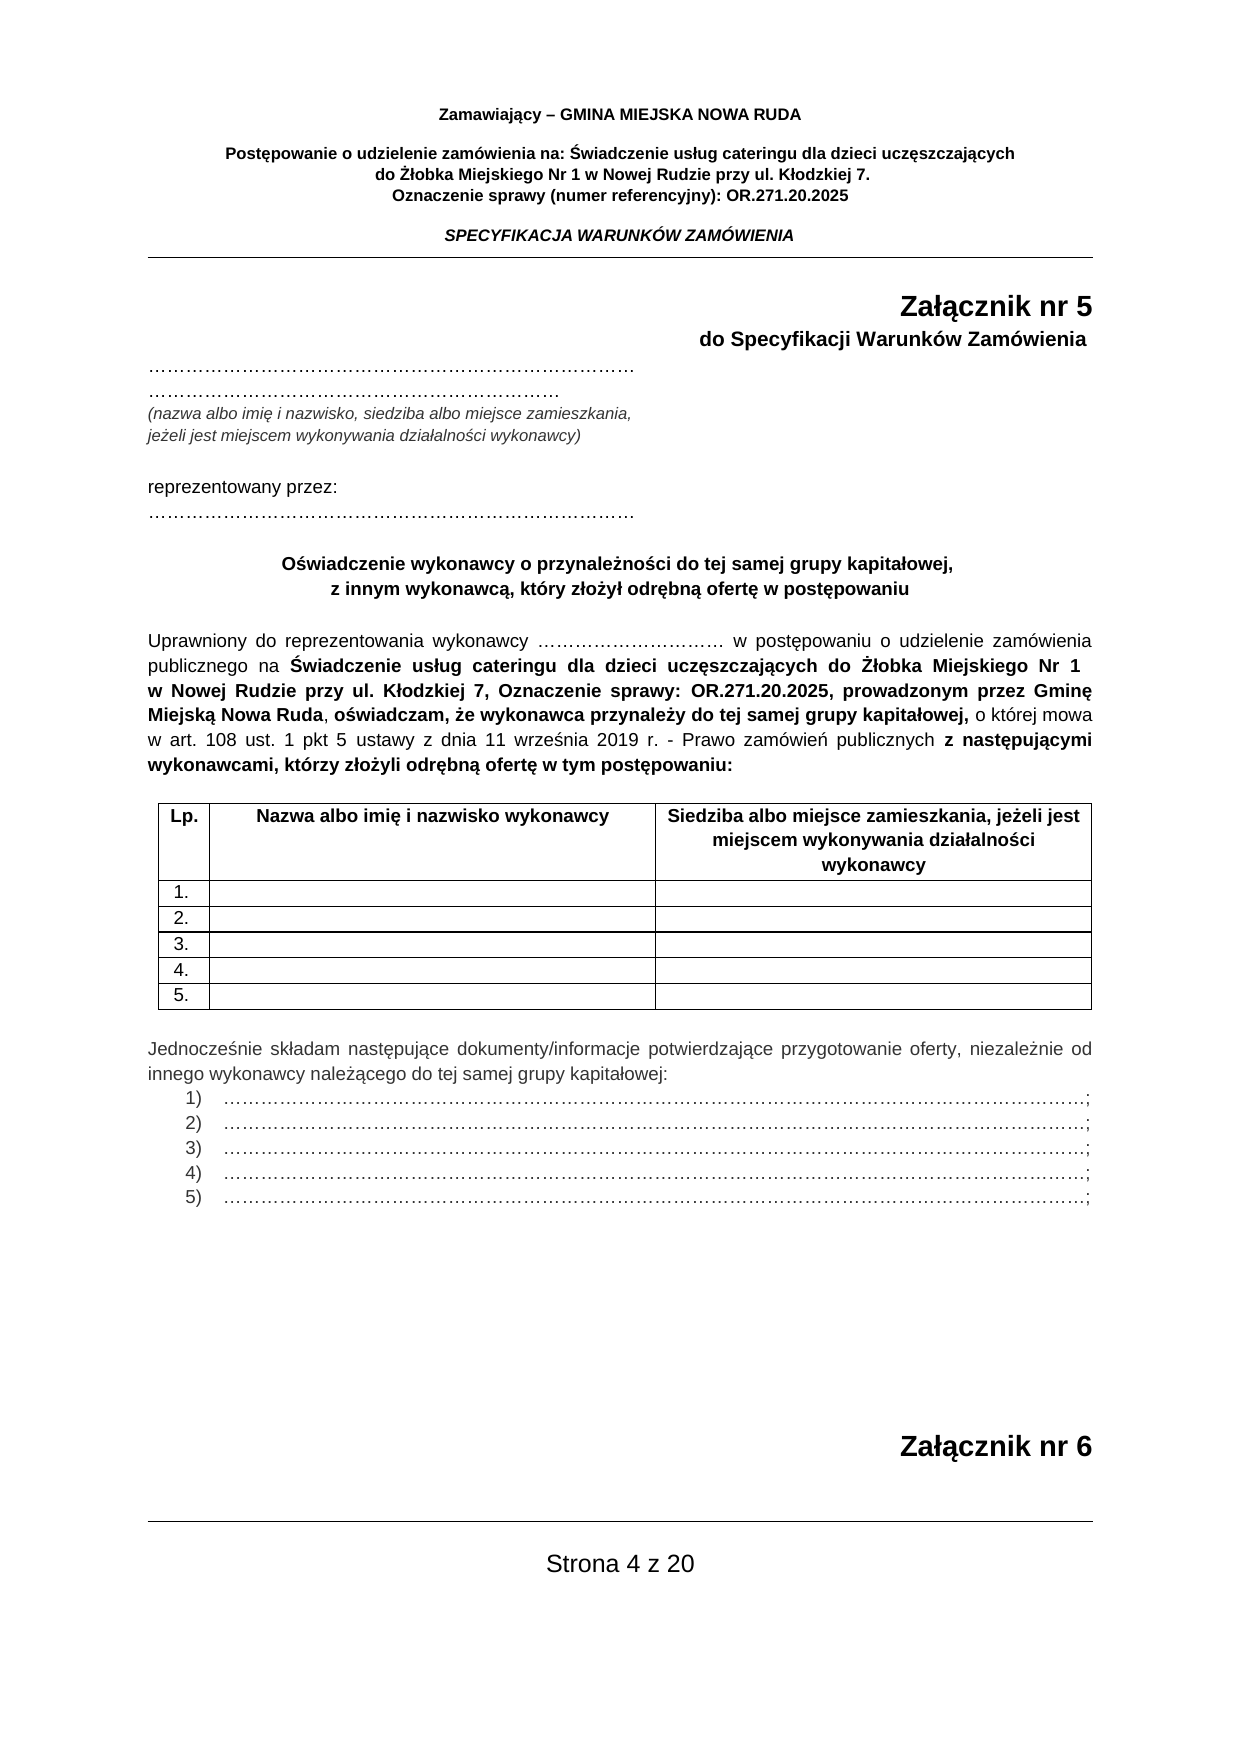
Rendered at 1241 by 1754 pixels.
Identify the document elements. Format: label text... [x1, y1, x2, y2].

text Oświadczenie wykonawcy o przynależności do tej samej grupy kapitałowej, [148, 553, 1092, 574]
text ……………………………………………………………………………………………………………………………… [148, 354, 649, 401]
table_cell [656, 907, 1091, 931]
table_cell [656, 933, 1091, 957]
table_cell [159, 958, 209, 983]
table_header Lp. [159, 804, 209, 880]
table_cell [210, 907, 655, 931]
text Jednocześnie składam następujące dokumenty/informacje potwierdzające przygotowanie oferty, niezależnie od innego wykonawcy należącego do tej samej grupy kapitałowej: [148, 1037, 1092, 1084]
table_cell [210, 984, 655, 1009]
table_cell [656, 881, 1091, 906]
table_cell [210, 958, 655, 983]
table_cell [210, 933, 655, 957]
list …………………………………………………………………………………………………………………………; [185, 1137, 1092, 1158]
list …………………………………………………………………………………………………………………………; [185, 1186, 1092, 1208]
text do Specyfikacji Warunków Zamówienia [148, 327, 1092, 351]
text Załącznik nr 5 [148, 288, 1092, 322]
table_cell [210, 881, 655, 906]
table_cell [159, 881, 209, 906]
table_cell [656, 984, 1091, 1009]
table_cell [159, 933, 209, 957]
table_cell [656, 958, 1091, 983]
table_header Nazwa albo imię i nazwisko wykonawcy [210, 804, 655, 880]
list …………………………………………………………………………………………………………………………; [185, 1161, 1092, 1183]
text Uprawniony do reprezentowania wykonawcy ………………………… w postępowaniu o udzielenie zamówienia publicznego na Świadczenie usług cateringu dla dzieci uczęszczających do Żłobka Miejskiego Nr 1 w Nowej Rudzie przy ul. Kłodzkiej 7, Oznaczenie sprawy: OR.271.20.2025, prowadzonym przez Gminę Miejską Nowa Ruda, oświadczam, że wykonawca przynależy do tej samej grupy kapitałowej, o której mowa w art. 108 ust. 1 pkt 5 ustawy z dnia 11 września 2019 r. - Prawo zamówień publicznych z następującymi wykonawcami, którzy złożyli odrębną ofertę w tym postępowaniu: [148, 630, 1092, 775]
text (nazwa albo imię i nazwisko, siedziba albo miejsce zamieszkania, jeżeli jest miejscem wykonywania działalności wykonawcy) [148, 404, 649, 445]
text Załącznik nr 6 [148, 1428, 1092, 1462]
text …………………………………………………………………… [148, 500, 649, 522]
text reprezentowany przez: [148, 476, 1092, 497]
table_header Siedziba albo miejsce zamieszkania, jeżeli jest miejscem wykonywania działalności wykonawcy [656, 804, 1091, 880]
list …………………………………………………………………………………………………………………………; [185, 1112, 1092, 1133]
table_cell [159, 984, 209, 1009]
list …………………………………………………………………………………………………………………………; [185, 1087, 1092, 1109]
text z innym wykonawcą, który złożył odrębną ofertę w postępowaniu [148, 577, 1092, 599]
table_cell [159, 907, 209, 931]
